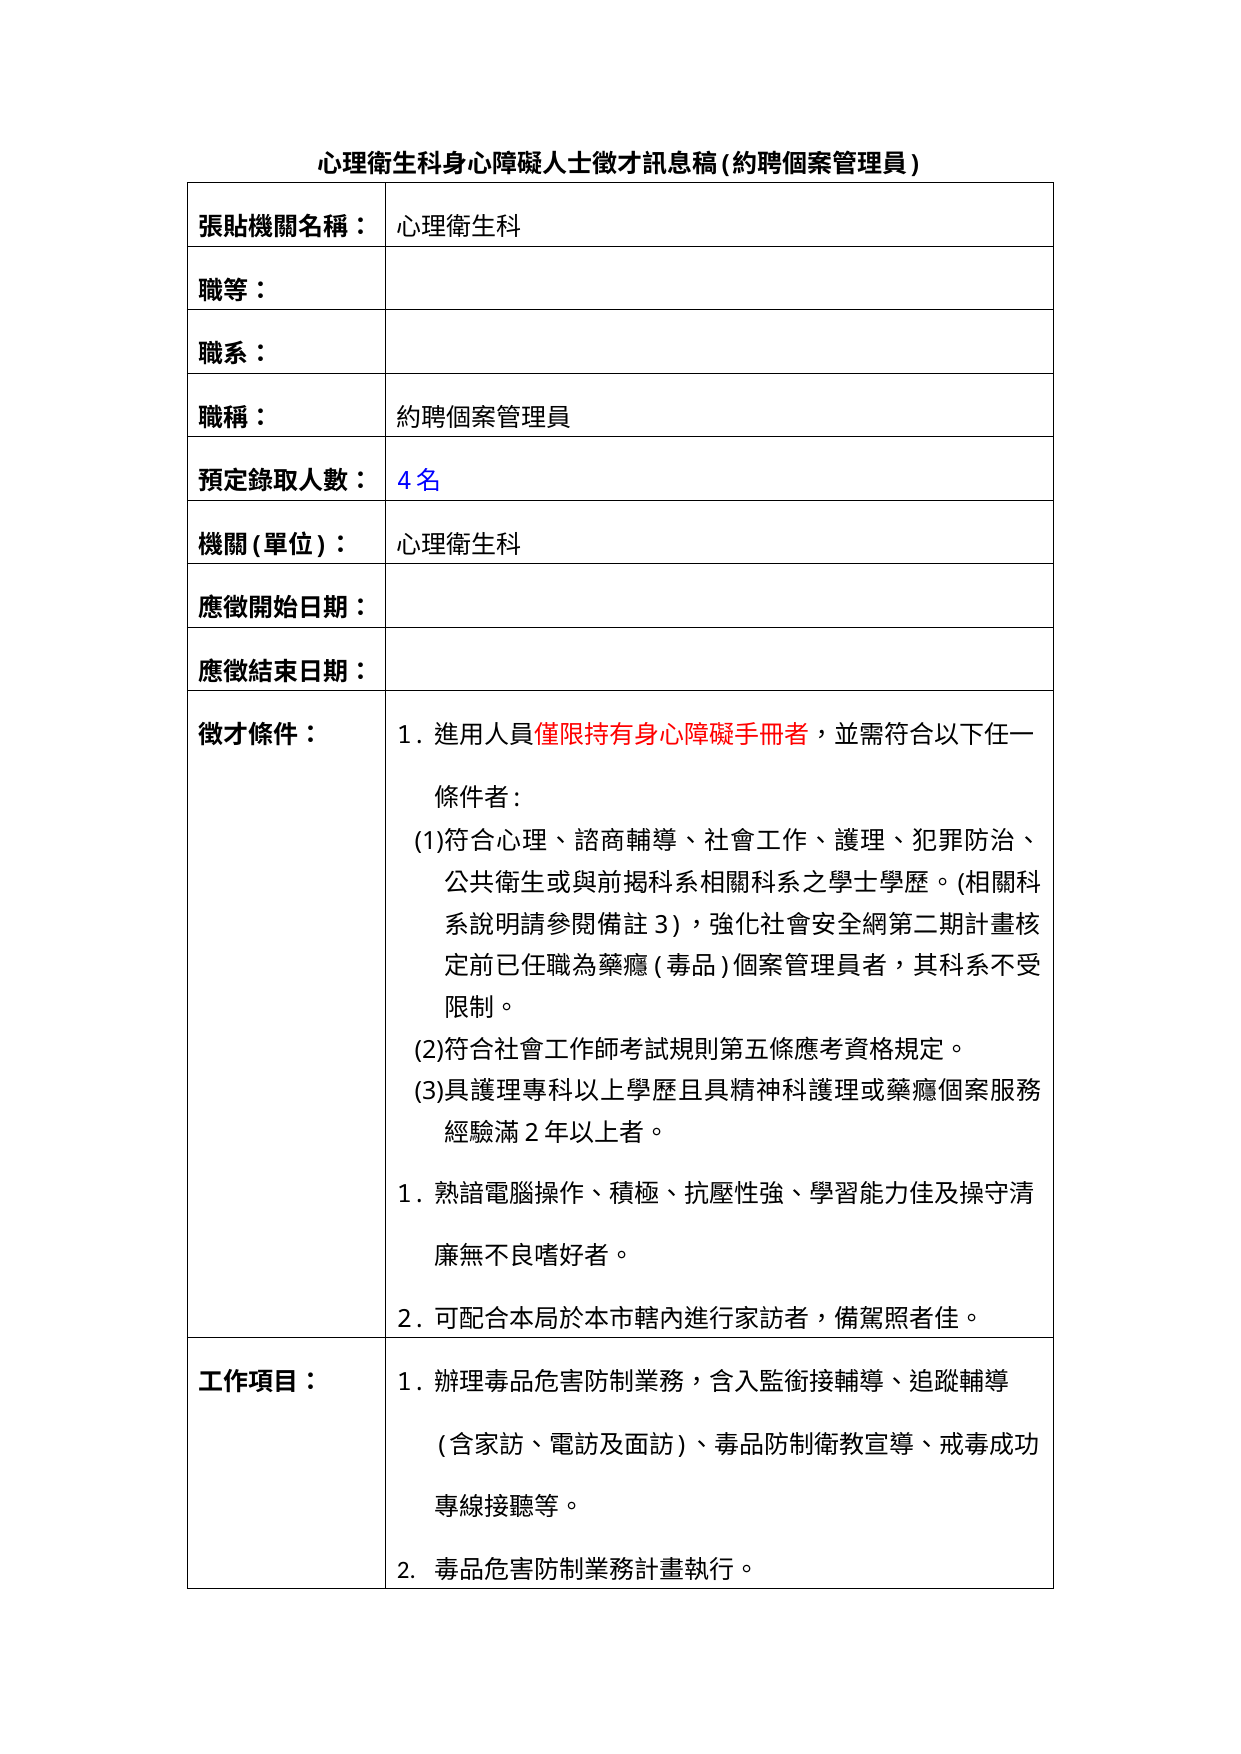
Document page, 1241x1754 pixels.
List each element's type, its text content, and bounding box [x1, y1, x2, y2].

table_cell [386, 628, 1053, 690]
table_header 張貼機關名稱： [188, 183, 385, 246]
table_cell 進用人員僅限持有身心障礙手冊者，並需符合以下任一條件者: 符合心理、諮商輔導、社會工作、護理、犯罪防治、公共衛生或與前揭科系相關科系之學士學歷。(相關科系說明請參閱備註3)，強化社會安全網第二期計畫核定前已任職為藥癮(毒品)個案管理員者，其科系不受限制。 符合社會工作師考試規則第五條應考資格規定。 具護理專科以上學歷且具精神科護理或藥癮個案服務經驗滿2年以上者。 熟諳電腦操作、積極、抗壓性強、學習能力佳及操守清廉無不良嗜好者。 可配合本局於本市轄內進行家訪者，備駕照者佳。 [386, 691, 1053, 1337]
table_cell [386, 564, 1053, 627]
table_cell 職稱： [188, 374, 385, 436]
table_header 心理衛生科 [386, 183, 1053, 246]
table_cell 職系： [188, 310, 385, 373]
table_cell [386, 310, 1053, 373]
table_cell [386, 247, 1053, 309]
table_cell 應徵開始日期： [188, 564, 385, 627]
table_cell 心理衛生科 [386, 501, 1053, 563]
table_cell 約聘個案管理員 [386, 374, 1053, 436]
table_cell 機關(單位)： [188, 501, 385, 563]
table_cell 4名 [386, 437, 1053, 500]
table_cell 工作項目： [188, 1338, 385, 1588]
table_cell 應徵結束日期： [188, 628, 385, 690]
table_cell 預定錄取人數： [188, 437, 385, 500]
table_cell 辦理毒品危害防制業務，含入監銜接輔導、追蹤輔導(含家訪、電訪及面訪)、毒品防制衛教宣導、戒毒成功專線接聽等。 毒品危害防制業務計畫執行。 其他臨時交辦事項。 [386, 1338, 1053, 1588]
text 心理衛生科身心障礙人士徵才訊息稿(約聘個案管理員) [187, 119, 1053, 182]
table_cell 職等： [188, 247, 385, 309]
table_cell 徴才條件： [188, 691, 385, 1337]
